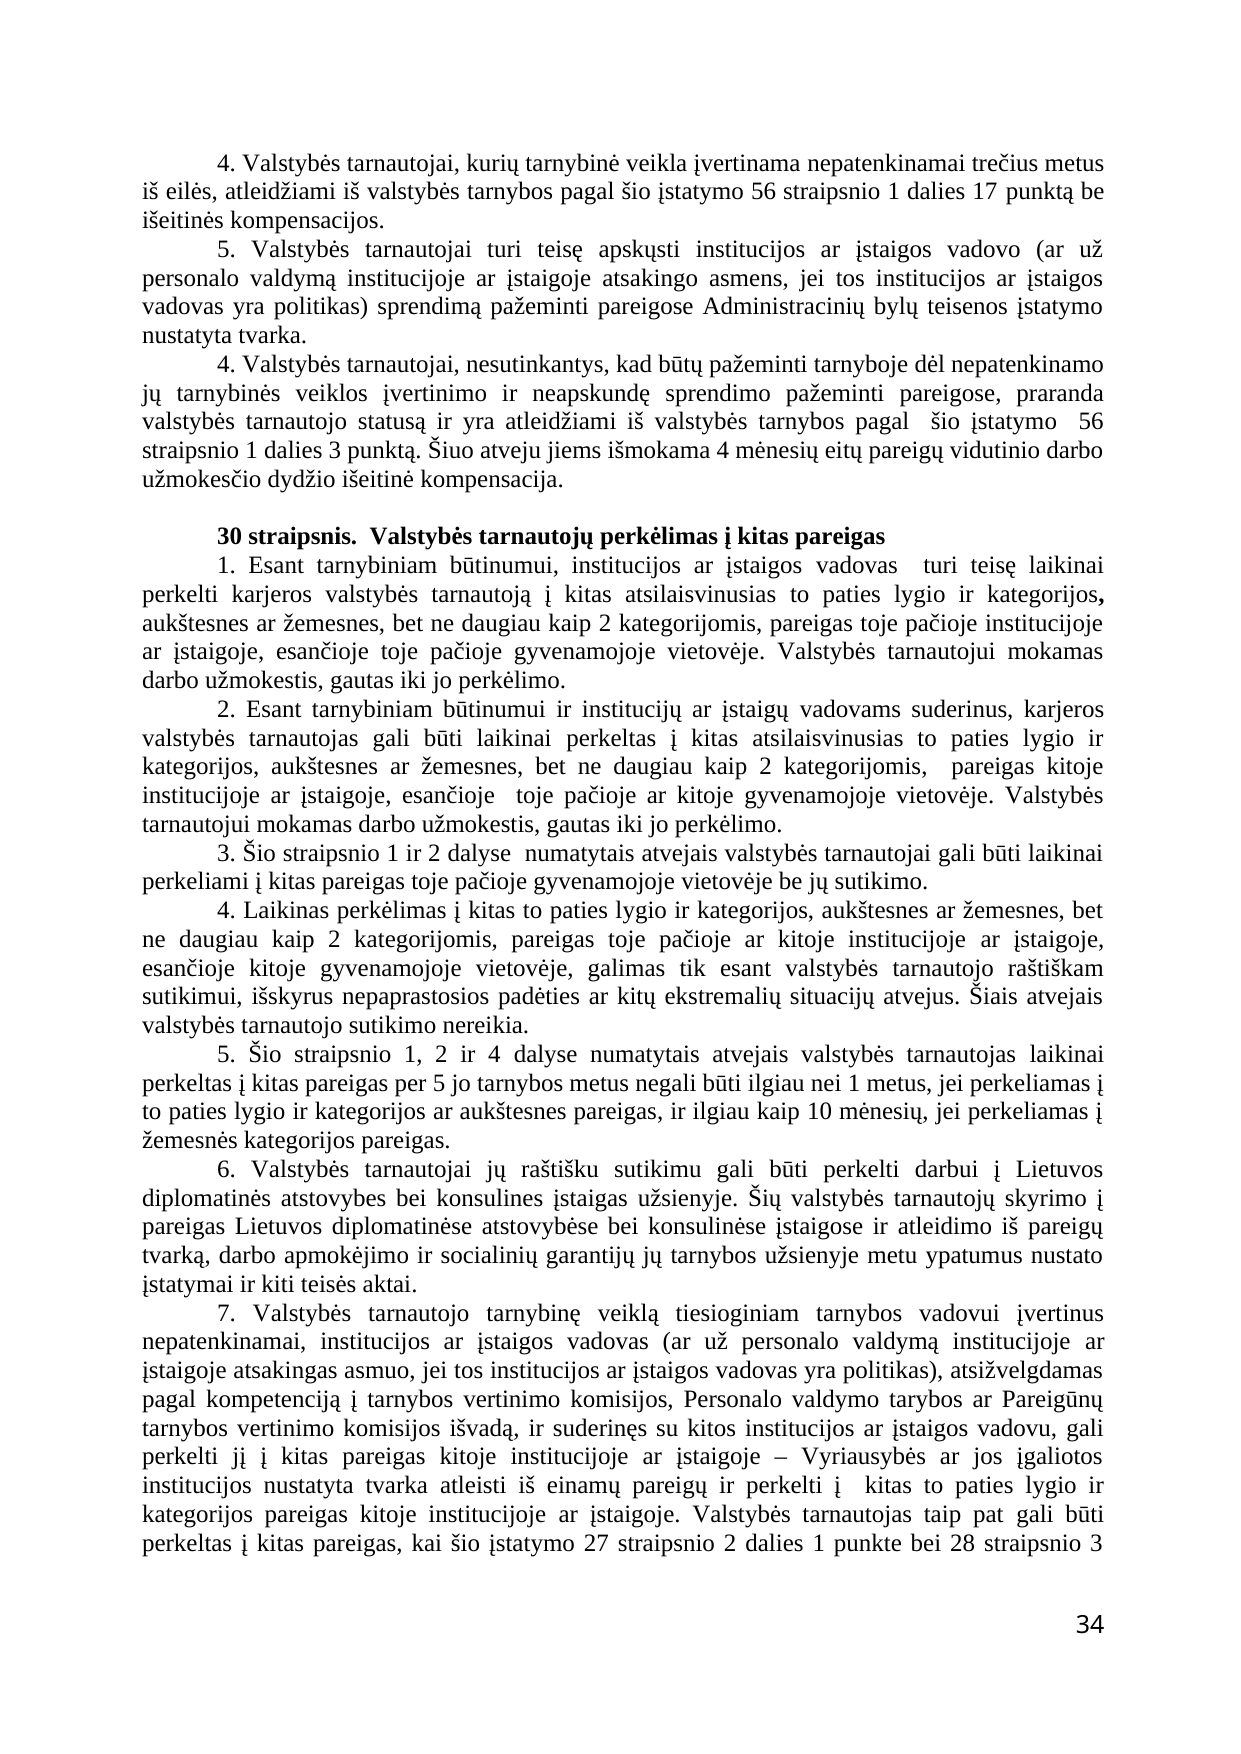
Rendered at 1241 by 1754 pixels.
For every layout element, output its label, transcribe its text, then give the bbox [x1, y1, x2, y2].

text 5. Šio straipsnio 1, 2 ir 4 dalyse numatytais atvejais valstybės tarnautojas laikinai perkeltas į kitas pareigas per 5 jo tarnybos metus negali būti ilgiau nei 1 metus, jei perkeliamas į to paties lygio ir kategorijos ar aukštesnes pareigas, ir ilgiau kaip 10 mėnesių, jei perkeliamas į žemesnės kategorijos pareigas. [142, 1039, 1104, 1154]
text 4. Laikinas perkėlimas į kitas to paties lygio ir kategorijos, aukštesnes ar žemesnes, bet ne daugiau kaip 2 kategorijomis, pareigas toje pačioje ar kitoje institucijoje ar įstaigoje, esančioje kitoje gyvenamojoje vietovėje, galimas tik esant valstybės tarnautojo raštiškam sutikimui, išskyrus nepaprastosios padėties ar kitų ekstremalių situacijų atvejus. Šiais atvejais valstybės tarnautojo sutikimo nereikia. [142, 895, 1104, 1039]
text 30 straipsnis. Valstybės tarnautojų perkėlimas į kitas pareigas [142, 521, 1104, 550]
text 3. Šio straipsnio 1 ir 2 dalyse numatytais atvejais valstybės tarnautojai gali būti laikinai perkeliami į kitas pareigas toje pačioje gyvenamojoje vietovėje be jų sutikimo. [142, 838, 1104, 895]
text 4. Valstybės tarnautojai, nesutinkantys, kad būtų pažeminti tarnyboje dėl nepatenkinamo jų tarnybinės veiklos įvertinimo ir neapskundę sprendimo pažeminti pareigose, praranda valstybės tarnautojo statusą ir yra atleidžiami iš valstybės tarnybos pagal šio įstatymo 56 straipsnio 1 dalies 3 punktą. Šiuo atveju jiems išmokama 4 mėnesių eitų pareigų vidutinio darbo užmokesčio dydžio išeitinė kompensacija. [142, 349, 1104, 493]
text 5. Valstybės tarnautojai turi teisę apskųsti institucijos ar įstaigos vadovo (ar už personalo valdymą institucijoje ar įstaigoje atsakingo asmens, jei tos institucijos ar įstaigos vadovas yra politikas) sprendimą pažeminti pareigose Administracinių bylų teisenos įstatymo nustatyta tvarka. [142, 234, 1104, 349]
text 6. Valstybės tarnautojai jų raštišku sutikimu gali būti perkelti darbui į Lietuvos diplomatinės atstovybes bei konsulines įstaigas užsienyje. Šių valstybės tarnautojų skyrimo į pareigas Lietuvos diplomatinėse atstovybėse bei konsulinėse įstaigose ir atleidimo iš pareigų tvarką, darbo apmokėjimo ir socialinių garantijų jų tarnybos užsienyje metu ypatumus nustato įstatymai ir kiti teisės aktai. [142, 1154, 1104, 1298]
text 1. Esant tarnybiniam būtinumui, institucijos ar įstaigos vadovas turi teisę laikinai perkelti karjeros valstybės tarnautoją į kitas atsilaisvinusias to paties lygio ir kategorijos, aukštesnes ar žemesnes, bet ne daugiau kaip 2 kategorijomis, pareigas toje pačioje institucijoje ar įstaigoje, esančioje toje pačioje gyvenamojoje vietovėje. Valstybės tarnautojui mokamas darbo užmokestis, gautas iki jo perkėlimo. [142, 550, 1104, 694]
text 7. Valstybės tarnautojo tarnybinę veiklą tiesioginiam tarnybos vadovui įvertinus nepatenkinamai, institucijos ar įstaigos vadovas (ar už personalo valdymą institucijoje ar įstaigoje atsakingas asmuo, jei tos institucijos ar įstaigos vadovas yra politikas), atsižvelgdamas pagal kompetenciją į tarnybos vertinimo komisijos, Personalo valdymo tarybos ar Pareigūnų tarnybos vertinimo komisijos išvadą, ir suderinęs su kitos institucijos ar įstaigos vadovu, gali perkelti jį į kitas pareigas kitoje institucijoje ar įstaigoje – Vyriausybės ar jos įgaliotos institucijos nustatyta tvarka atleisti iš einamų pareigų ir perkelti į kitas to paties lygio ir kategorijos pareigas kitoje institucijoje ar įstaigoje. Valstybės tarnautojas taip pat gali būti perkeltas į kitas pareigas, kai šio įstatymo 27 straipsnio 2 dalies 1 punkte bei 28 straipsnio 3 [142, 1298, 1104, 1556]
text 2. Esant tarnybiniam būtinumui ir institucijų ar įstaigų vadovams suderinus, karjeros valstybės tarnautojas gali būti laikinai perkeltas į kitas atsilaisvinusias to paties lygio ir kategorijos, aukštesnes ar žemesnes, bet ne daugiau kaip 2 kategorijomis, pareigas kitoje institucijoje ar įstaigoje, esančioje toje pačioje ar kitoje gyvenamojoje vietovėje. Valstybės tarnautojui mokamas darbo užmokestis, gautas iki jo perkėlimo. [142, 694, 1104, 838]
text 4. Valstybės tarnautojai, kurių tarnybinė veikla įvertinama nepatenkinamai trečius metus iš eilės, atleidžiami iš valstybės tarnybos pagal šio įstatymo 56 straipsnio 1 dalies 17 punktą be išeitinės kompensacijos. [142, 148, 1104, 234]
